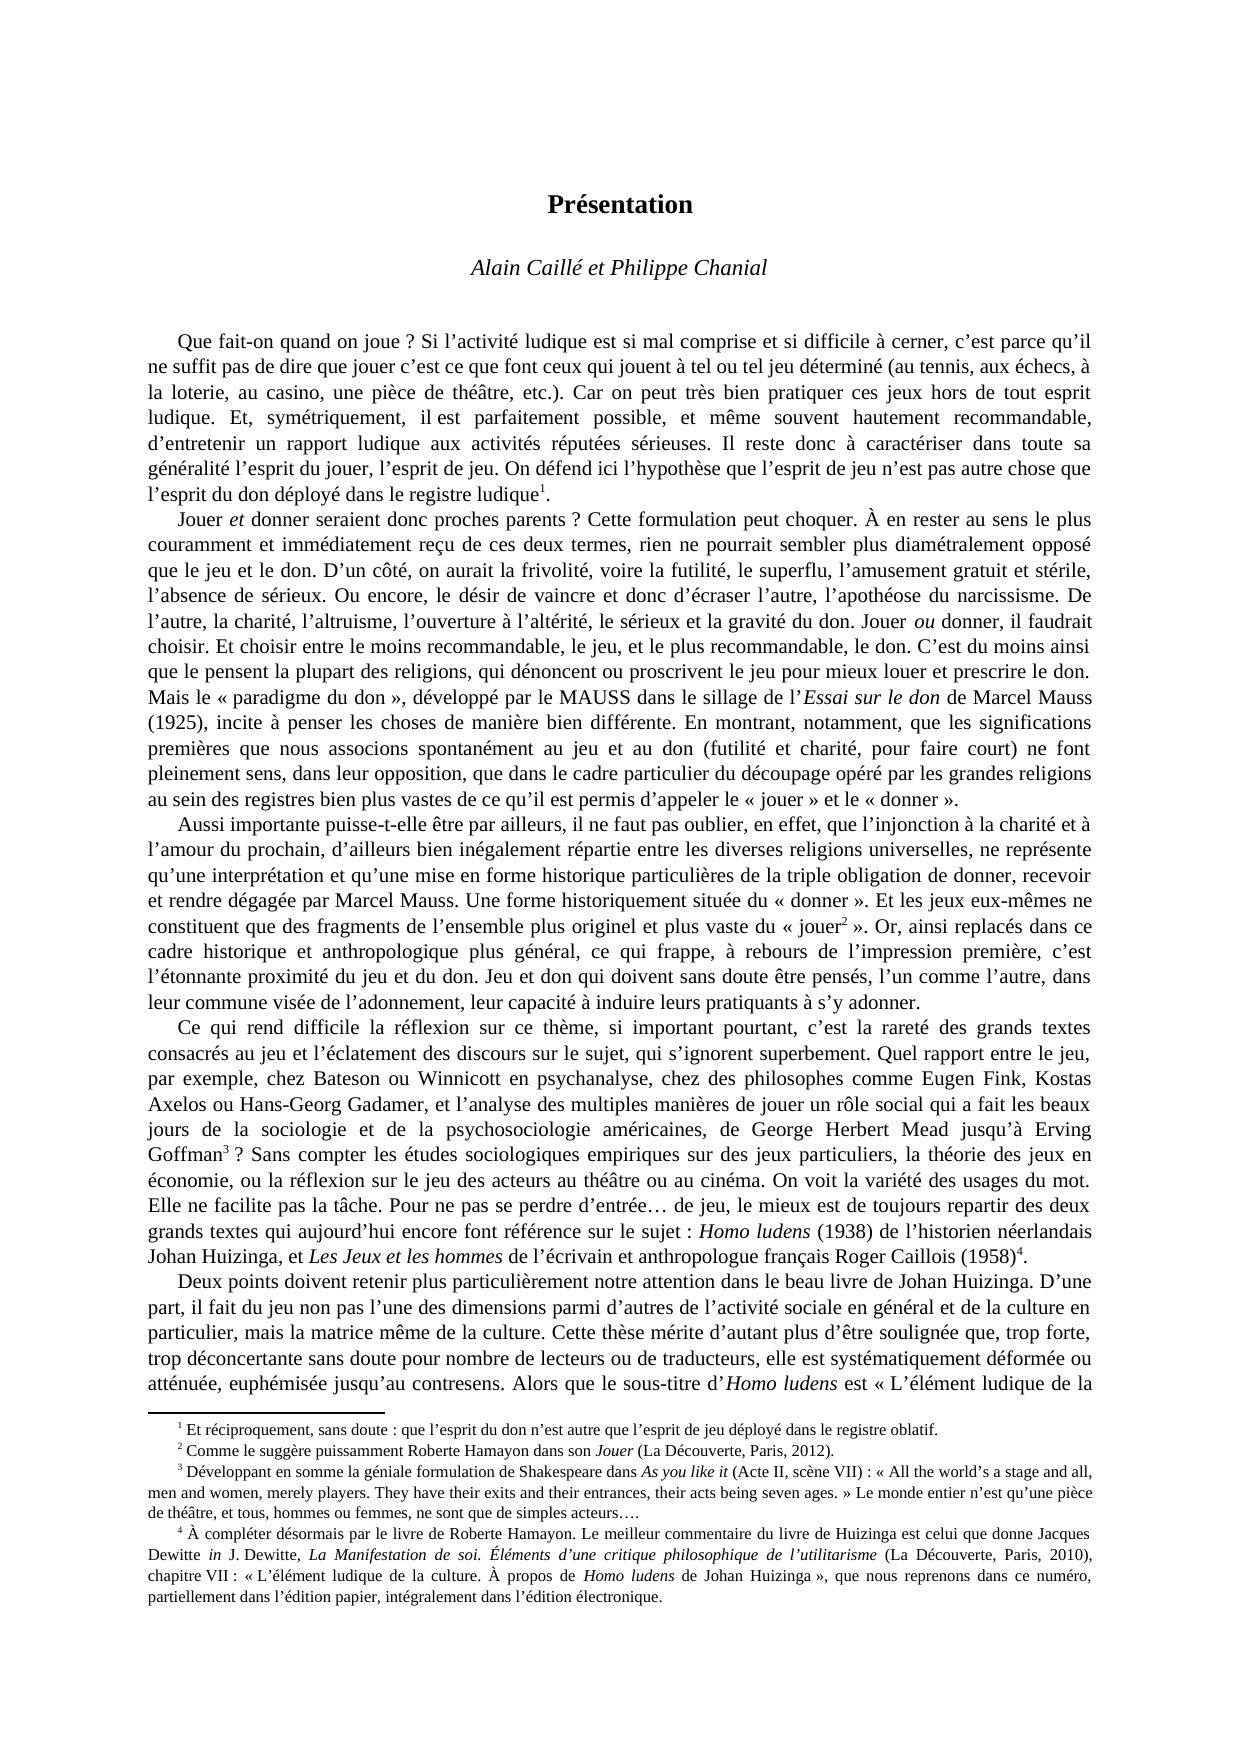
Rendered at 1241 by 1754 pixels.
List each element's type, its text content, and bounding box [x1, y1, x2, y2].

text Deux points doivent retenir plus particulièrement notre attention dans le beau livre de Johan Huizinga. D’une part, il fait du jeu non pas l’une des dimensions parmi d’autres de l’activité sociale en général et de la culture en particulier, mais la matrice même de la culture. Cette thèse mérite d’autant plus d’être soulignée que, trop forte, trop déconcertante sans doute pour nombre de lecteurs ou de traducteurs, elle est systématiquement déformée ou atténuée, euphémisée jusqu’au contresens. Alors que le sous-titre d’Homo ludens est « L’élément ludique de la [148, 1269, 1093, 1396]
text À compléter désormais par le livre de Roberte Hamayon. Le meilleur commentaire du livre de Huizinga est celui que donne Jacques Dewitte in J. Dewitte, La Manifestation de soi. Éléments d’une critique philosophique de l’utilitarisme (La Découverte, Paris, 2010), chapitre VII : « L’élément ludique de la culture. À propos de Homo ludens de Johan Huizinga », que nous reprenons dans ce numéro, partiellement dans l’édition papier, intégralement dans l’édition électronique. [148, 1523, 1093, 1606]
text Présentation [148, 179, 1093, 223]
text Développant en somme la géniale formulation de Shakespeare dans As you like it (Acte II, scène VII) : « All the world’s a stage and all, men and women, merely players. They have their exits and their entrances, their acts being seven ages. » Le monde entier n’est qu’une pièce de théâtre, et tous, hommes ou femmes, ne sont que de simples acteurs…. [148, 1461, 1093, 1523]
text Alain Caillé et Philippe Chanial [148, 239, 1093, 284]
text Aussi importante puisse-t-elle être par ailleurs, il ne faut pas oublier, en effet, que l’injonction à la charité et à l’amour du prochain, d’ailleurs bien inégalement répartie entre les diverses religions universelles, ne représente qu’une interprétation et qu’une mise en forme historique particulières de la triple obligation de donner, recevoir et rendre dégagée par Marcel Mauss. Une forme historiquement située du « donner ». Et les jeux eux-mêmes ne constituent que des fragments de l’ensemble plus originel et plus vaste du « jouer ». Or, ainsi replacés dans ce cadre historique et anthropologique plus général, ce qui frappe, à rebours de l’impression première, c’est l’étonnante proximité du jeu et du don. Jeu et don qui doivent sans doute être pensés, l’un comme l’autre, dans leur commune visée de l’adonnement, leur capacité à induire leurs pratiquants à s’y adonner. [148, 811, 1093, 1014]
text Jouer et donner seraient donc proches parents ? Cette formulation peut choquer. À en rester au sens le plus couramment et immédiatement reçu de ces deux termes, rien ne pourrait sembler plus diamétralement opposé que le jeu et le don. D’un côté, on aurait la frivolité, voire la futilité, le superflu, l’amusement gratuit et stérile, l’absence de sérieux. Ou encore, le désir de vaincre et donc d’écraser l’autre, l’apothéose du narcissisme. De l’autre, la charité, l’altruisme, l’ouverture à l’altérité, le sérieux et la gravité du don. Jouer ou donner, il faudrait choisir. Et choisir entre le moins recommandable, le jeu, et le plus recommandable, le don. C’est du moins ainsi que le pensent la plupart des religions, qui dénoncent ou proscrivent le jeu pour mieux louer et prescrire le don. Mais le « paradigme du don », développé par le MAUSS dans le sillage de l’Essai sur le don de Marcel Mauss (1925), incite à penser les choses de manière bien différente. En montrant, notamment, que les significations premières que nous associons spontanément au jeu et au don (futilité et charité, pour faire court) ne font pleinement sens, dans leur opposition, que dans le cadre particulier du découpage opéré par les grandes religions au sein des registres bien plus vastes de ce qu’il est permis d’appeler le « jouer » et le « donner ». [148, 506, 1093, 811]
text Et réciproquement, sans doute : que l’esprit du don n’est autre que l’esprit de jeu déployé dans le registre oblatif. [148, 1419, 1093, 1440]
text Ce qui rend difficile la réflexion sur ce thème, si important pourtant, c’est la rareté des grands textes consacrés au jeu et l’éclatement des discours sur le sujet, qui s’ignorent superbement. Quel rapport entre le jeu, par exemple, chez Bateson ou Winnicott en psychanalyse, chez des philosophes comme Eugen Fink, Kostas Axelos ou Hans-Georg Gadamer, et l’analyse des multiples manières de jouer un rôle social qui a fait les beaux jours de la sociologie et de la psychosociologie américaines, de George Herbert Mead jusqu’à Erving Goffman ? Sans compter les études sociologiques empiriques sur des jeux particuliers, la théorie des jeux en économie, ou la réflexion sur le jeu des acteurs au théâtre ou au cinéma. On voit la variété des usages du mot. Elle ne facilite pas la tâche. Pour ne pas se perdre d’entrée… de jeu, le mieux est de toujours repartir des deux grands textes qui aujourd’hui encore font référence sur le sujet : Homo ludens (1938) de l’historien néerlandais Johan Huizinga, et Les Jeux et les hommes de l’écrivain et anthropologue français Roger Caillois (1958). [148, 1014, 1093, 1269]
text Que fait-on quand on joue ? Si l’activité ludique est si mal comprise et si difficile à cerner, c’est parce qu’il ne suffit pas de dire que jouer c’est ce que font ceux qui jouent à tel ou tel jeu déterminé (au tennis, aux échecs, à la loterie, au casino, une pièce de théâtre, etc.). Car on peut très bien pratiquer ces jeux hors de tout esprit ludique. Et, symétriquement, il est parfaitement possible, et même souvent hautement recommandable, d’entretenir un rapport ludique aux activités réputées sérieuses. Il reste donc à caractériser dans toute sa généralité l’esprit du jouer, l’esprit de jeu. On défend ici l’hypothèse que l’esprit de jeu n’est pas autre chose que l’esprit du don déployé dans le registre ludique. [148, 328, 1093, 506]
text Comme le suggère puissamment Roberte Hamayon dans son Jouer (La Découverte, Paris, 2012). [148, 1440, 1093, 1461]
